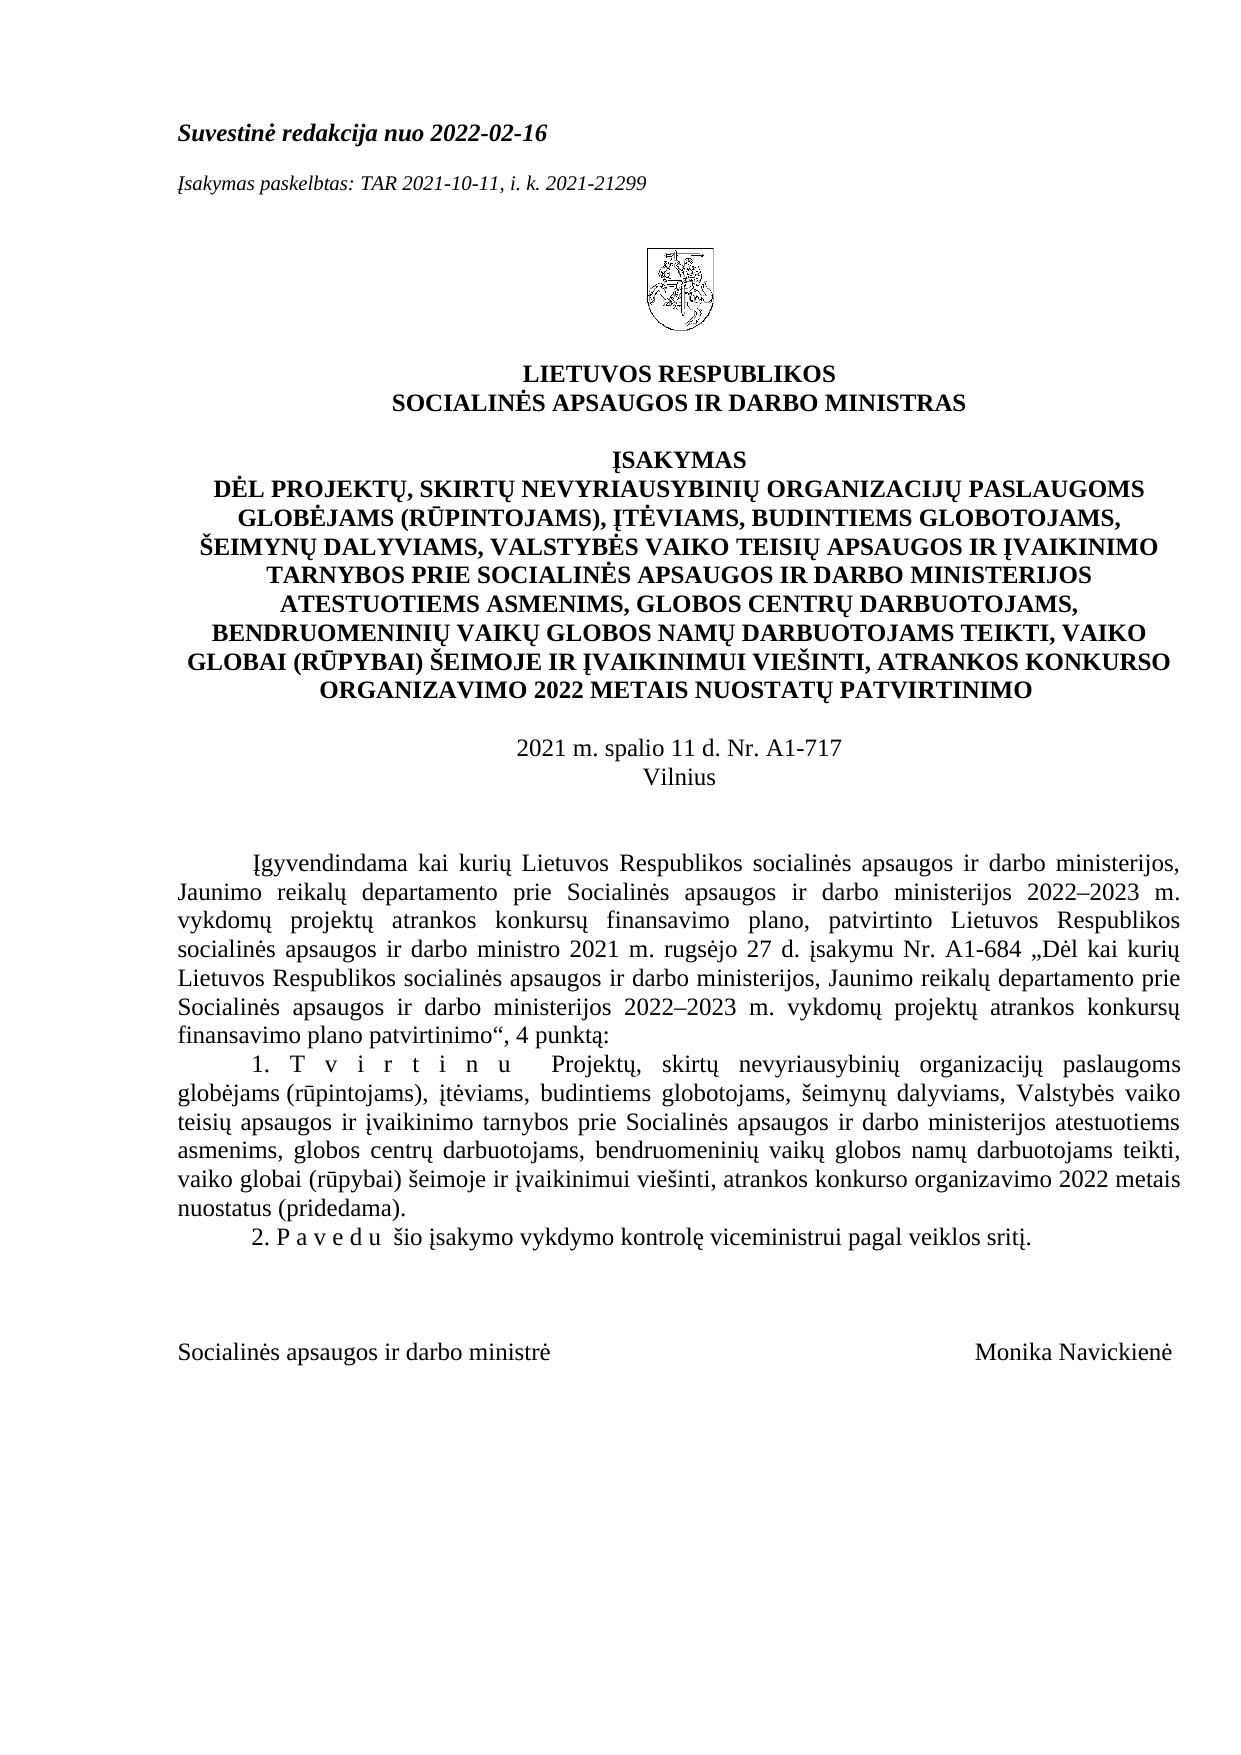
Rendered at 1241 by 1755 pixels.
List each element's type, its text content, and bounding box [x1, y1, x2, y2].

text 2021 m. spalio 11 d. Nr. A1-717 [177, 733, 1181, 762]
text ĮSAKYMAS [177, 445, 1181, 474]
text LIETUVOS RESPUBLIKOS [177, 359, 1181, 388]
text 1. T v i r t i n u Projektų, skirtų nevyriausybinių organizacijų paslaugoms globėjams (rūpintojams), įtėviams, budintiems globotojams, šeimynų dalyviams, Valstybės vaiko teisių apsaugos ir įvaikinimo tarnybos prie Socialinės apsaugos ir darbo ministerijos atestuotiems asmenims, globos centrų darbuotojams, bendruomeninių vaikų globos namų darbuotojams teikti, vaiko globai (rūpybai) šeimoje ir įvaikinimui viešinti, atrankos konkurso organizavimo 2022 metais nuostatus (pridedama). [177, 1049, 1181, 1222]
text SOCIALINĖS APSAUGOS IR DARBO MINISTRAS [177, 388, 1181, 417]
text Vilnius [177, 762, 1181, 790]
text 2. P a v e d u šio įsakymo vykdymo kontrolę viceministrui pagal veiklos sritį. [177, 1222, 1181, 1250]
text Įsakymas paskelbtas: TAR 2021-10-11, i. k. 2021-21299 [177, 171, 1181, 195]
text DĖL PROJEKTŲ, SKIRTŲ NEVYRIAUSYBINIŲ ORGANIZACIJŲ PASLAUGOMS GLOBĖJAMS (RŪPINTOJAMS), ĮTĖVIAMS, BUDINTIEMS GLOBOTOJAMS, ŠEIMYNŲ DALYVIAMS, VALSTYBĖS VAIKO TEISIŲ APSAUGOS IR ĮVAIKINIMO TARNYBOS PRIE SOCIALINĖS APSAUGOS IR DARBO MINISTERIJOS ATESTUOTIEMS ASMENIMS, GLOBOS CENTRŲ DARBUOTOJAMS, BENDRUOMENINIŲ VAIKŲ GLOBOS NAMŲ DARBUOTOJAMS TEIKTI, VAIKO GLOBAI (RŪPYBAI) ŠEIMOJE IR ĮVAIKINIMUI VIEŠINTI, ATRANKOS KONKURSO ORGANIZAVIMO 2022 METAIS NUOSTATŲ PATVIRTINIMO [177, 474, 1181, 704]
text Socialinės apsaugos ir darbo ministrė Monika Navickienė [177, 1337, 1181, 1365]
text Suvestinė redakcija nuo 2022-02-16 [177, 118, 1181, 147]
text Įgyvendindama kai kurių Lietuvos Respublikos socialinės apsaugos ir darbo ministerijos, Jaunimo reikalų departamento prie Socialinės apsaugos ir darbo ministerijos 2022–2023 m. vykdomų projektų atrankos konkursų finansavimo plano, patvirtinto Lietuvos Respublikos socialinės apsaugos ir darbo ministro 2021 m. rugsėjo 27 d. įsakymu Nr. A1-684 „Dėl kai kurių Lietuvos Respublikos socialinės apsaugos ir darbo ministerijos, Jaunimo reikalų departamento prie Socialinės apsaugos ir darbo ministerijos 2022–2023 m. vykdomų projektų atrankos konkursų finansavimo plano patvirtinimo“, 4 punktą: [177, 848, 1181, 1049]
